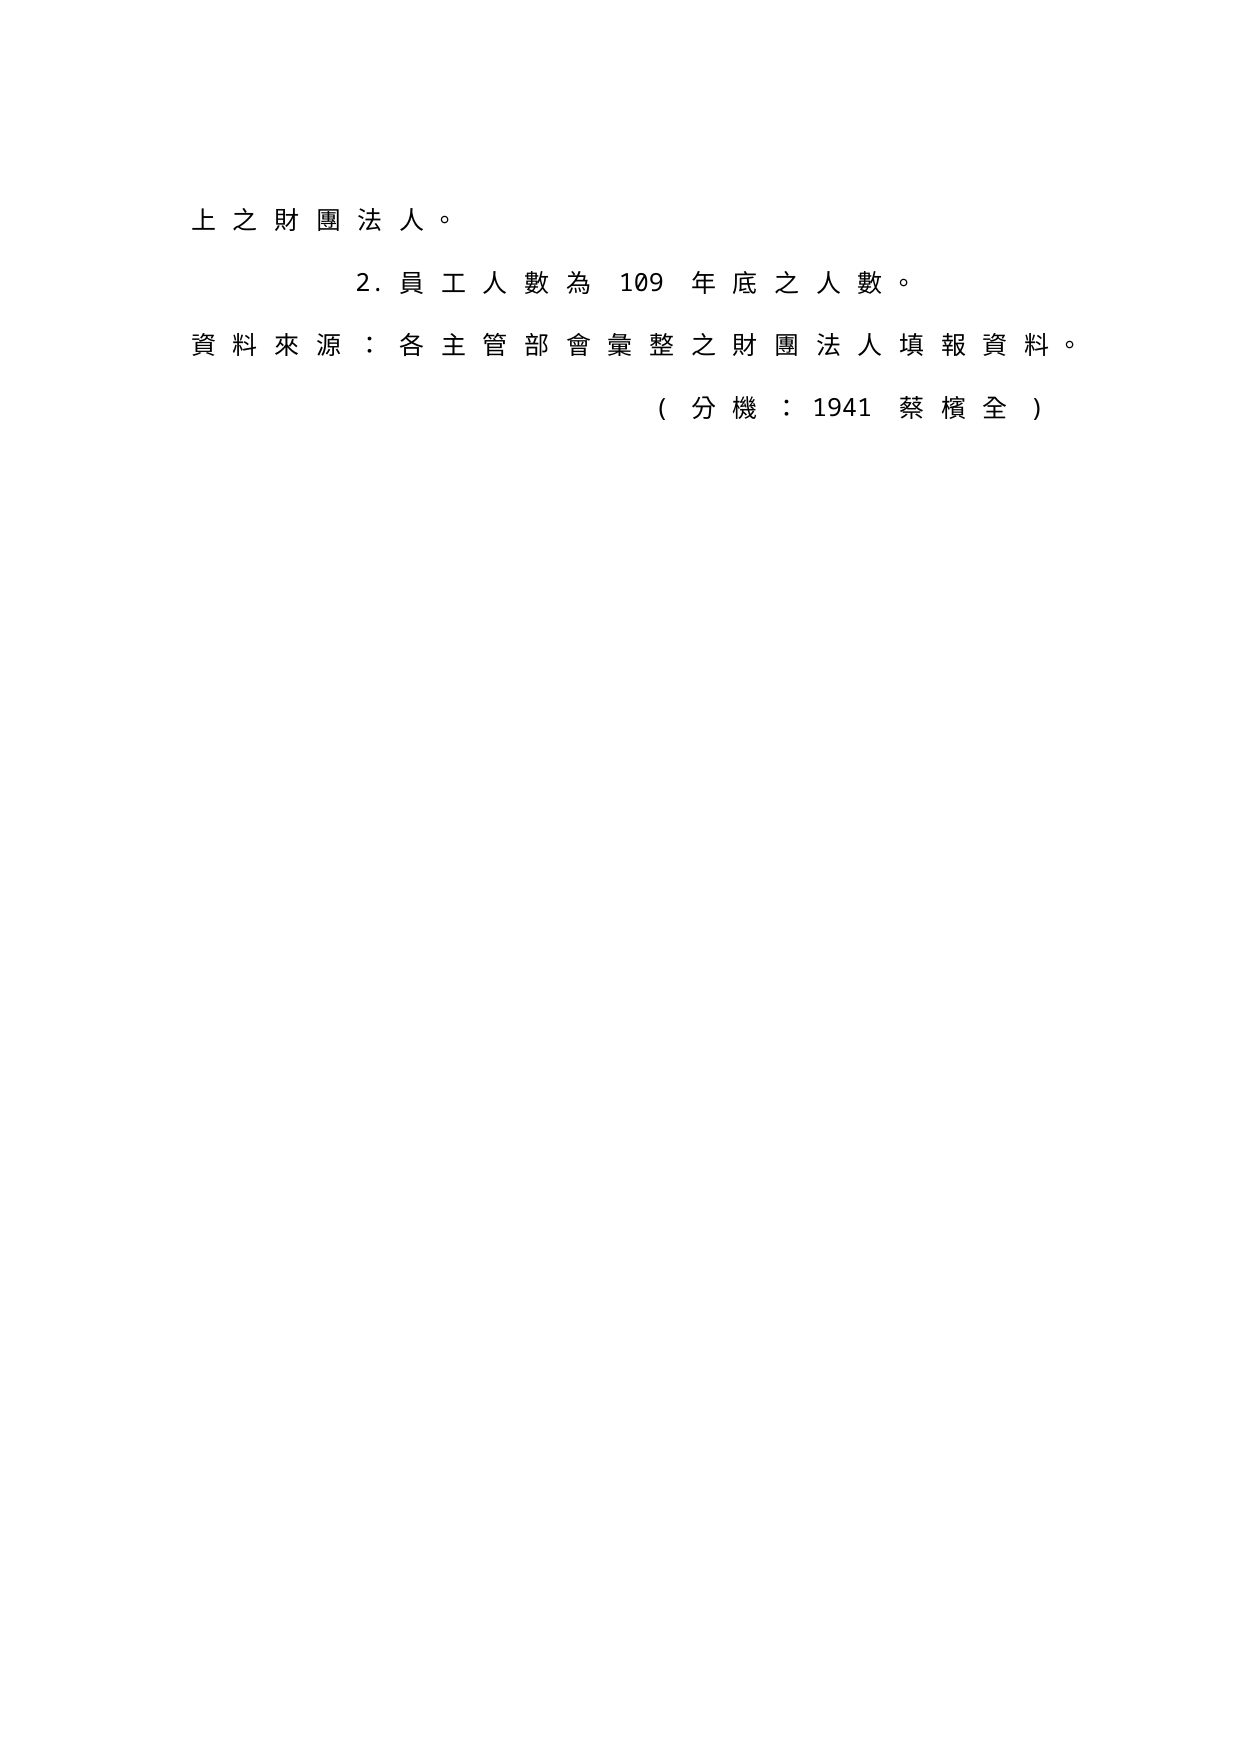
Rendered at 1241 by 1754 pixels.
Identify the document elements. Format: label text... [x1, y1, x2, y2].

text 資料來源：各主管部會彙整之財團法人填報資料。 [183, 302, 1058, 365]
text (分機：1941 蔡檳全) [183, 365, 1058, 427]
text 2.員工人數為109年底之人數。 [308, 240, 1058, 302]
text 上之財團法人。 [183, 177, 1058, 240]
